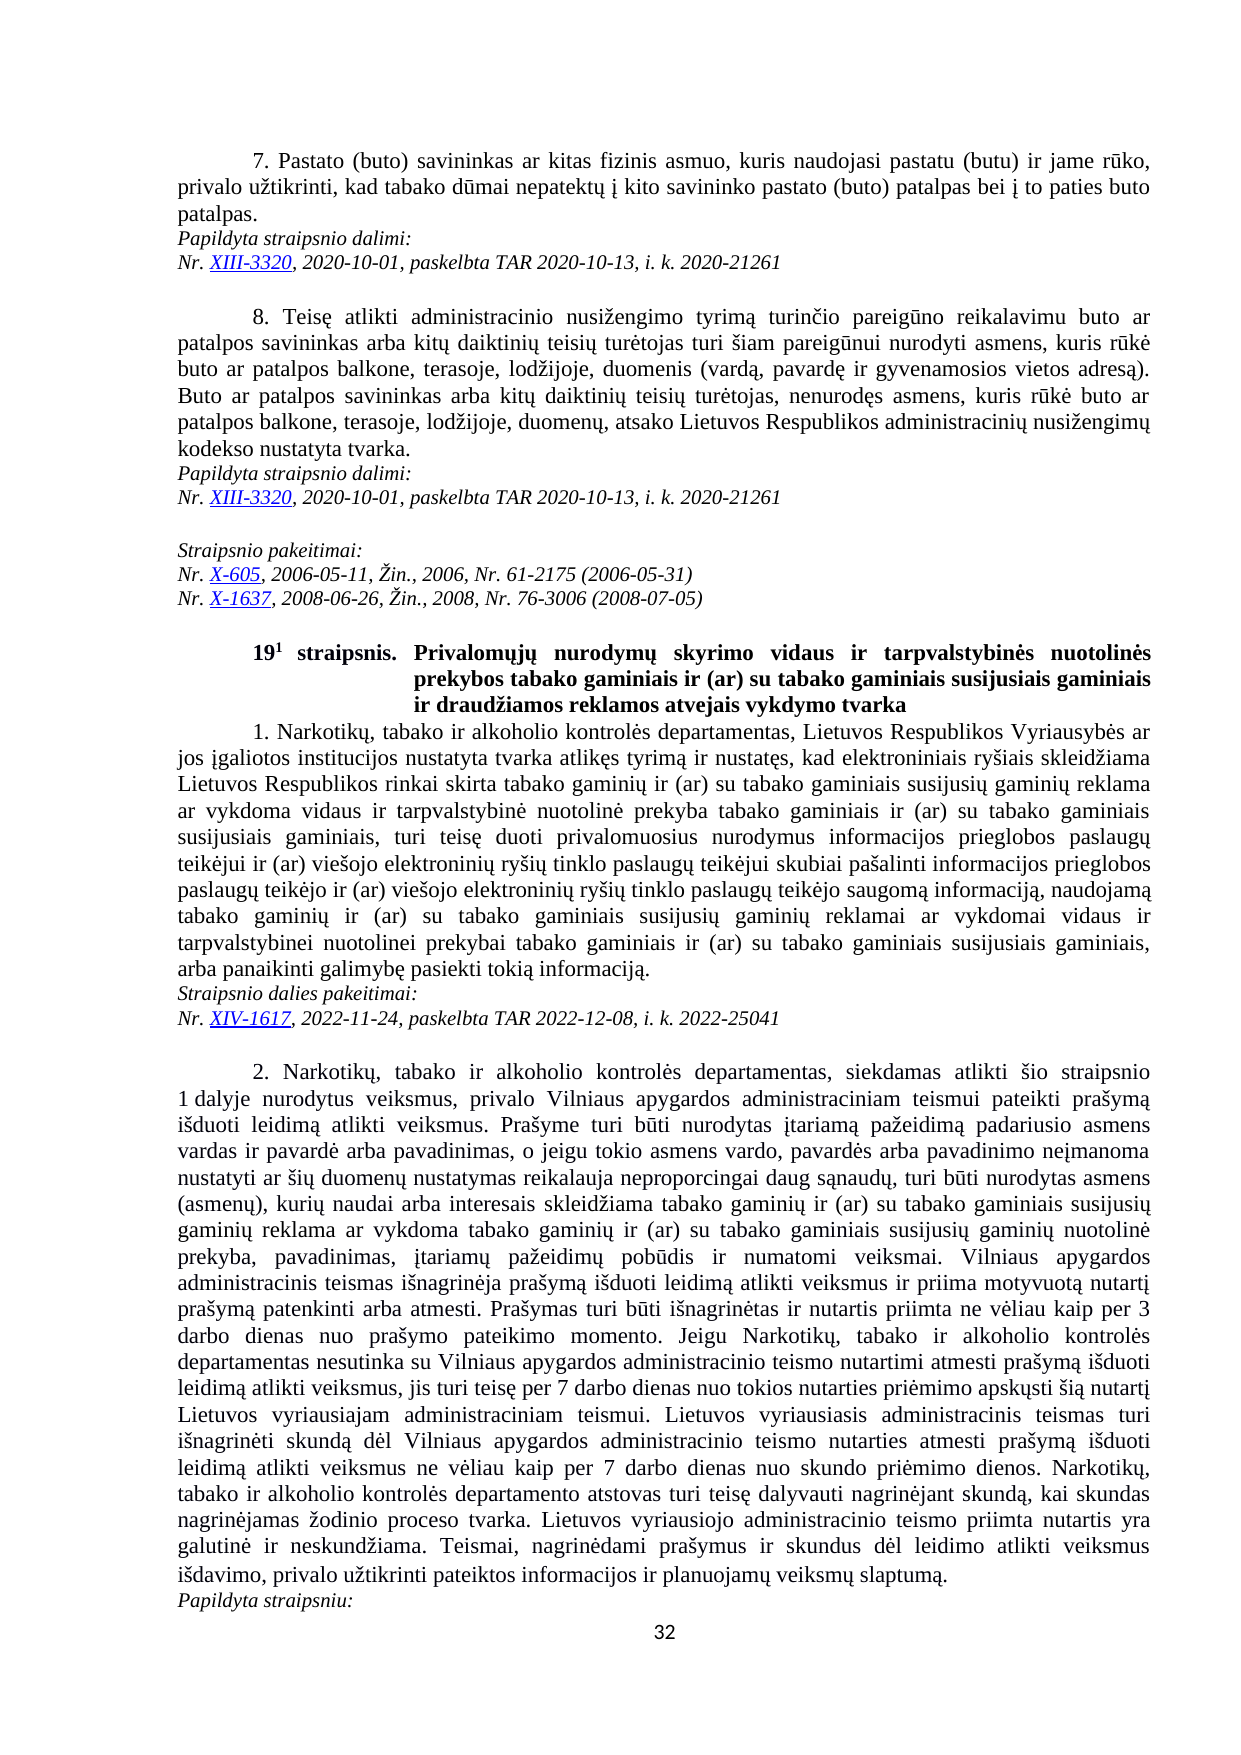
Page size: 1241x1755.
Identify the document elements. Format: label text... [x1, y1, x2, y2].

text Straipsnio dalies pakeitimai: [177, 981, 1152, 1005]
text Straipsnio pakeitimai: [177, 538, 1152, 562]
text Papildyta straipsnio dalimi: [177, 461, 1152, 485]
text 1. Narkotikų, tabako ir alkoholio kontrolės departamentas, Lietuvos Respublikos Vyriausybės ar jos įgaliotos institucijos nustatyta tvarka atlikęs tyrimą ir nustatęs, kad elektroniniais ryšiais skleidžiama Lietuvos Respublikos rinkai skirta tabako gaminių ir (ar) su tabako gaminiais susijusių gaminių reklama ar vykdoma vidaus ir tarpvalstybinė nuotolinė prekyba tabako gaminiais ir (ar) su tabako gaminiais susijusiais gaminiais, turi teisę duoti privalomuosius nurodymus informacijos prieglobos paslaugų teikėjui ir (ar) viešojo elektroninių ryšių tinklo paslaugų teikėjui skubiai pašalinti informacijos prieglobos paslaugų teikėjo ir (ar) viešojo elektroninių ryšių tinklo paslaugų teikėjo saugomą informaciją, naudojamą tabako gaminių ir (ar) su tabako gaminiais susijusių gaminių reklamai ar vykdomai vidaus ir tarpvalstybinei nuotolinei prekybai tabako gaminiais ir (ar) su tabako gaminiais susijusiais gaminiais, arba panaikinti galimybę pasiekti tokią informaciją. [177, 718, 1152, 981]
text Nr. X-605, 2006-05-11, Žin., 2006, Nr. 61-2175 (2006-05-31) [177, 562, 1152, 586]
text 7. Pastato (buto) savininkas ar kitas fizinis asmuo, kuris naudojasi pastatu (butu) ir jame rūko, privalo užtikrinti, kad tabako dūmai nepatektų į kito savininko pastato (buto) patalpas bei į to paties buto patalpas. [177, 147, 1152, 226]
text Nr. XIII-3320, 2020-10-01, paskelbta TAR 2020-10-13, i. k. 2020-21261 [177, 250, 1152, 274]
text 8. Teisę atlikti administracinio nusižengimo tyrimą turinčio pareigūno reikalavimu buto ar patalpos savininkas arba kitų daiktinių teisių turėtojas turi šiam pareigūnui nurodyti asmens, kuris rūkė buto ar patalpos balkone, terasoje, lodžijoje, duomenis (vardą, pavardę ir gyvenamosios vietos adresą). Buto ar patalpos savininkas arba kitų daiktinių teisių turėtojas, nenurodęs asmens, kuris rūkė buto ar patalpos balkone, terasoje, lodžijoje, duomenų, atsako Lietuvos Respublikos administracinių nusižengimų kodekso nustatyta tvarka. [177, 303, 1152, 461]
text Papildyta straipsniu: [177, 1588, 1152, 1612]
text Papildyta straipsnio dalimi: [177, 226, 1152, 250]
text 2. Narkotikų, tabako ir alkoholio kontrolės departamentas, siekdamas atlikti šio straipsnio 1 dalyje nurodytus veiksmus, privalo Vilniaus apygardos administraciniam teismui pateikti prašymą išduoti leidimą atlikti veiksmus. Prašyme turi būti nurodytas įtariamą pažeidimą padariusio asmens vardas ir pavardė arba pavadinimas, o jeigu tokio asmens vardo, pavardės arba pavadinimo neįmanoma nustatyti ar šių duomenų nustatymas reikalauja neproporcingai daug sąnaudų, turi būti nurodytas asmens (asmenų), kurių naudai arba interesais skleidžiama tabako gaminių ir (ar) su tabako gaminiais susijusių gaminių reklama ar vykdoma tabako gaminių ir (ar) su tabako gaminiais susijusių gaminių nuotolinė prekyba, pavadinimas, įtariamų pažeidimų pobūdis ir numatomi veiksmai. Vilniaus apygardos administracinis teismas išnagrinėja prašymą išduoti leidimą atlikti veiksmus ir priima motyvuotą nutartį prašymą patenkinti arba atmesti. Prašymas turi būti išnagrinėtas ir nutartis priimta ne vėliau kaip per 3 darbo dienas nuo prašymo pateikimo momento. Jeigu Narkotikų, tabako ir alkoholio kontrolės departamentas nesutinka su Vilniaus apygardos administracinio teismo nutartimi atmesti prašymą išduoti leidimą atlikti veiksmus, jis turi teisę per 7 darbo dienas nuo tokios nutarties priėmimo apskųsti šią nutartį Lietuvos vyriausiajam administraciniam teismui. Lietuvos vyriausiasis administracinis teismas turi išnagrinėti skundą dėl Vilniaus apygardos administracinio teismo nutarties atmesti prašymą išduoti leidimą atlikti veiksmus ne vėliau kaip per 7 darbo dienas nuo skundo priėmimo dienos. Narkotikų, tabako ir alkoholio kontrolės departamento atstovas turi teisę dalyvauti nagrinėjant skundą, kai skundas nagrinėjamas žodinio proceso tvarka. Lietuvos vyriausiojo administracinio teismo priimta nutartis yra galutinė ir neskundžiama. Teismai, nagrinėdami prašymus ir skundus dėl leidimo atlikti veiksmus išdavimo, privalo užtikrinti pateiktos informacijos ir planuojamų veiksmų slaptumą. [177, 1058, 1152, 1588]
text Nr. X-1637, 2008-06-26, Žin., 2008, Nr. 76-3006 (2008-07-05) [177, 586, 1152, 610]
text 191 straipsnis. Privalomųjų nurodymų skyrimo vidaus ir tarpvalstybinės nuotolinės prekybos tabako gaminiais ir (ar) su tabako gaminiais susijusiais gaminiais ir draudžiamos reklamos atvejais vykdymo tvarka [252, 639, 1152, 718]
text Nr. XIII-3320, 2020-10-01, paskelbta TAR 2020-10-13, i. k. 2020-21261 [177, 485, 1152, 509]
text Nr. XIV-1617, 2022-11-24, paskelbta TAR 2022-12-08, i. k. 2022-25041 [177, 1005, 1152, 1029]
